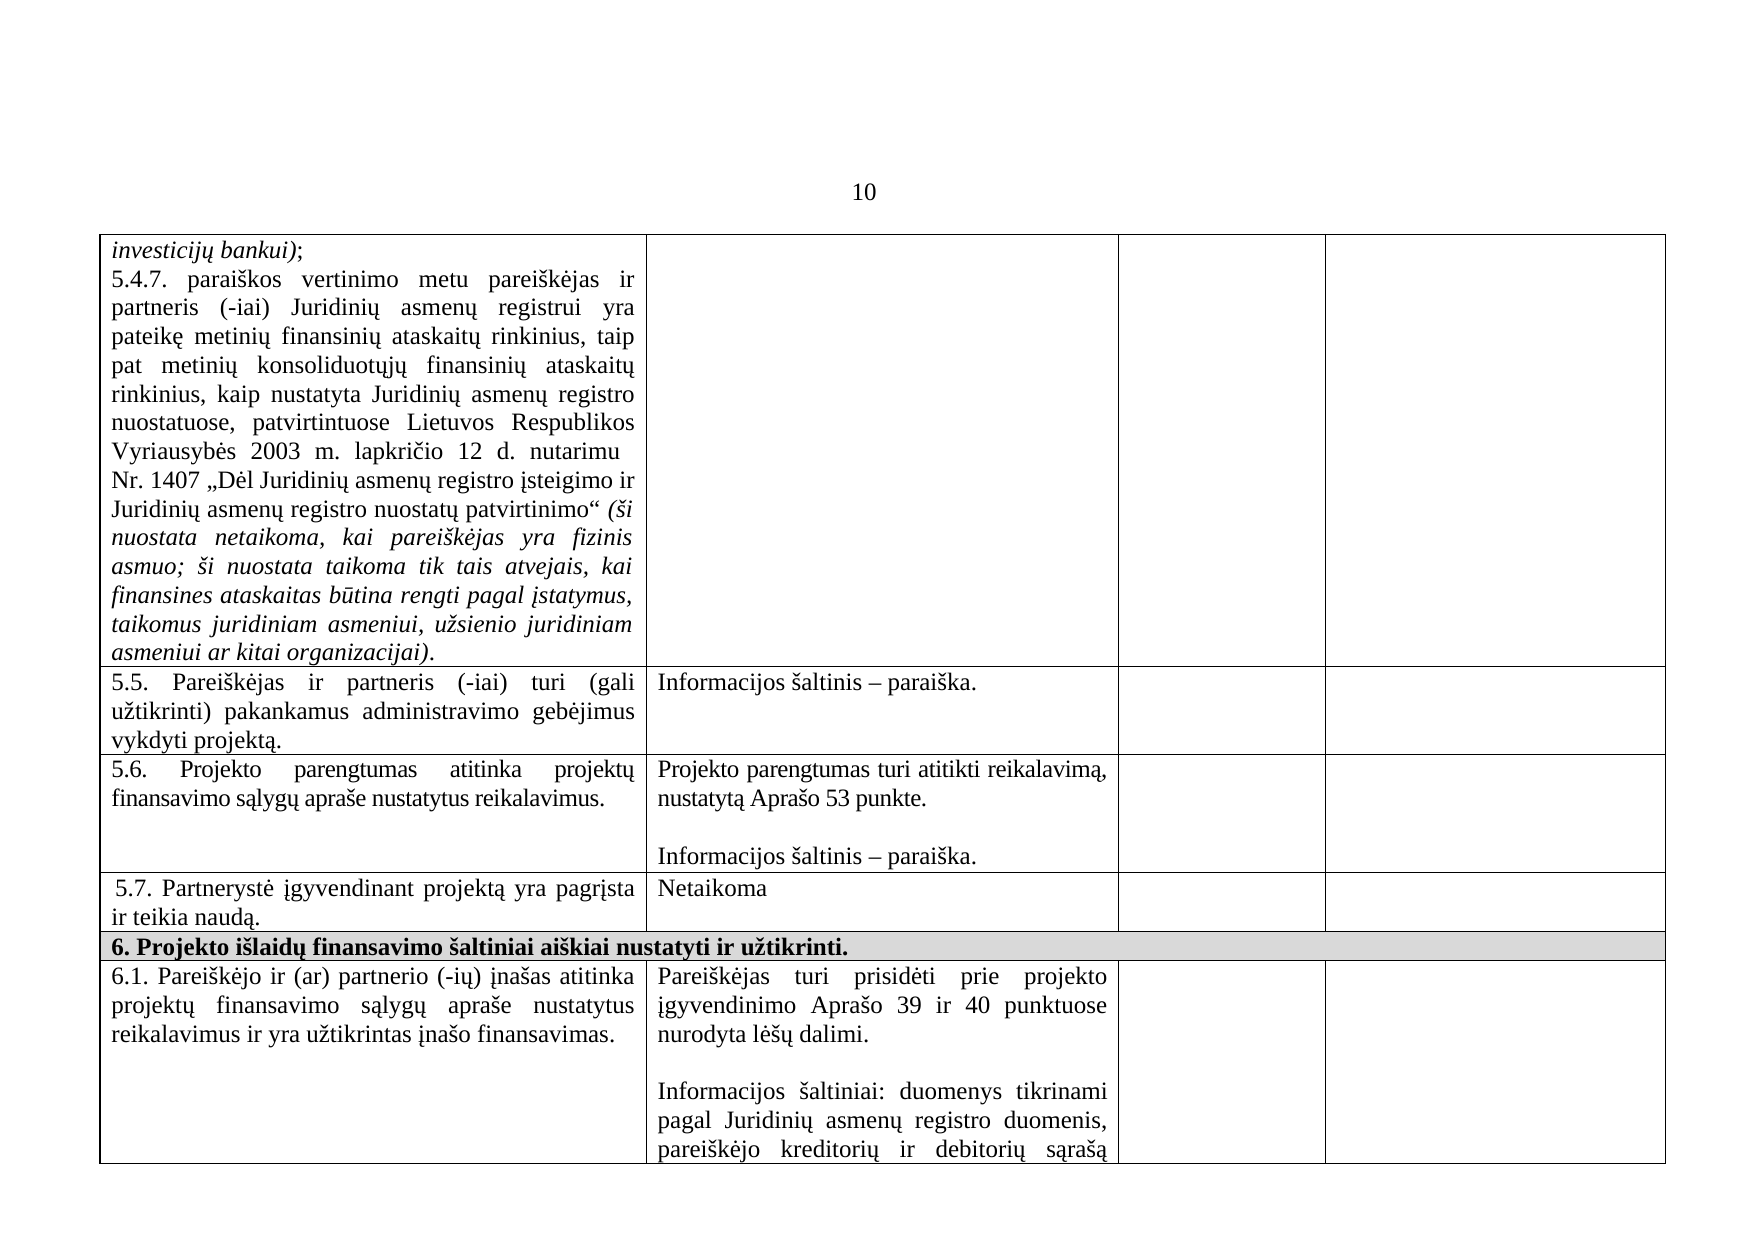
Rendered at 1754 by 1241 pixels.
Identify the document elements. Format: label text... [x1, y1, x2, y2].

table_cell 6. Projekto išlaidų finansavimo šaltiniai aiškiai nustatyti ir užtikrinti. [101, 932, 1665, 960]
table_cell [647, 235, 1118, 666]
table_cell [1119, 755, 1325, 872]
table_cell [1326, 961, 1665, 1163]
table_cell [1326, 235, 1665, 666]
table_cell [1119, 961, 1325, 1163]
table_cell Pareiškėjas turi prisidėti prie projekto įgyvendinimo Aprašo 39 ir 40 punktuose nurodyta lėšų dalimi. Informacijos šaltiniai: duomenys tikrinami pagal Juridinių asmenų registro duomenis, pareiškėjo kreditorių ir debitorių sąrašą [647, 961, 1118, 1163]
table_cell [1326, 667, 1665, 753]
table_cell [1326, 755, 1665, 872]
table_cell Informacijos šaltinis – paraiška. [647, 667, 1118, 753]
table_cell 5.6. Projekto parengtumas atitinka projektų finansavimo sąlygų apraše nustatytus reikalavimus. [101, 755, 646, 872]
table_cell 6.1. Pareiškėjo ir (ar) partnerio (-ių) įnašas atitinka projektų finansavimo sąlygų apraše nustatytus reikalavimus ir yra užtikrintas įnašo finansavimas. [101, 961, 646, 1163]
table_cell [1119, 873, 1325, 931]
table_cell Projekto parengtumas turi atitikti reikalavimą, nustatytą Aprašo 53 punkte. Informacijos šaltinis – paraiška. [647, 755, 1118, 872]
table_cell Netaikoma [647, 873, 1118, 931]
table_cell investicijų bankui); 5.4.7. paraiškos vertinimo metu pareiškėjas ir partneris (-iai) Juridinių asmenų registrui yra pateikę metinių finansinių ataskaitų rinkinius, taip pat metinių konsoliduotųjų finansinių ataskaitų rinkinius, kaip nustatyta Juridinių asmenų registro nuostatuose, patvirtintuose Lietuvos Respublikos Vyriausybės 2003 m. lapkričio 12 d. nutarimu Nr. 1407 „Dėl Juridinių asmenų registro įsteigimo ir Juridinių asmenų registro nuostatų patvirtinimo“ (ši nuostata netaikoma, kai pareiškėjas yra fizinis asmuo; ši nuostata taikoma tik tais atvejais, kai finansines ataskaitas būtina rengti pagal įstatymus, taikomus juridiniam asmeniui, užsienio juridiniam asmeniui ar kitai organizacijai). [101, 235, 646, 666]
table_cell 5.7. Partnerystė įgyvendinant projektą yra pagrįsta ir teikia naudą. [101, 873, 646, 931]
table_cell [1119, 235, 1325, 666]
table_cell 5.5. Pareiškėjas ir partneris (-iai) turi (gali užtikrinti) pakankamus administravimo gebėjimus vykdyti projektą. [101, 667, 646, 753]
table_cell [1326, 873, 1665, 931]
table_cell [1119, 667, 1325, 753]
